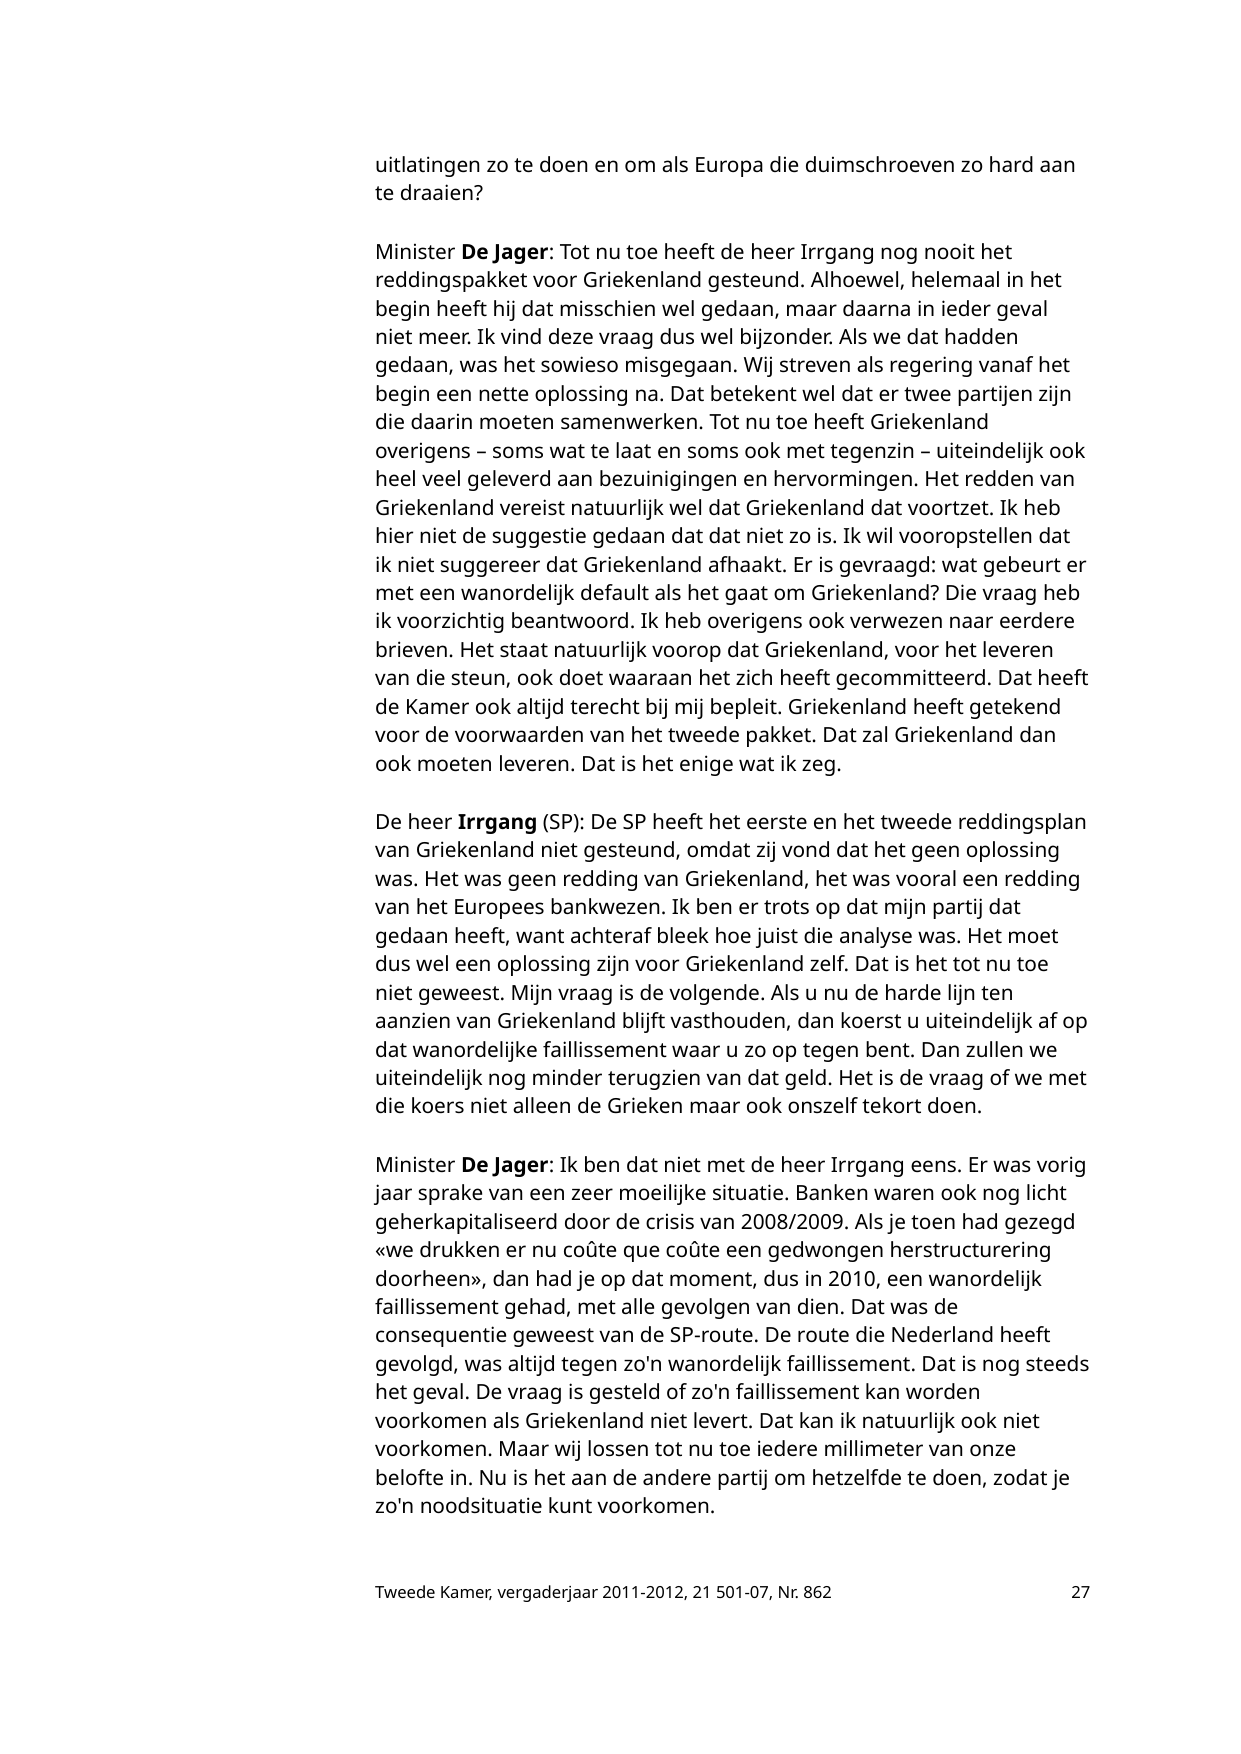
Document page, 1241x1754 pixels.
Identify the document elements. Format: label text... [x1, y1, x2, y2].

text De heer Irrgang (SP): De SP heeft het eerste en het tweede reddingsplan van Griekenland niet gesteund, omdat zij vond dat het geen oplossing was. Het was geen redding van Griekenland, het was vooral een redding van het Europees bankwezen. Ik ben er trots op dat mijn partij dat gedaan heeft, want achteraf bleek hoe juist die analyse was. Het moet dus wel een oplossing zijn voor Griekenland zelf. Dat is het tot nu toe niet geweest. Mijn vraag is de volgende. Als u nu de harde lijn ten aanzien van Griekenland blijft vasthouden, dan koerst u uiteindelijk af op dat wanordelijke faillissement waar u zo op tegen bent. Dan zullen we uiteindelijk nog minder terugzien van dat geld. Het is de vraag of we met die koers niet alleen de Grieken maar ook onszelf tekort doen. [375, 807, 1090, 1120]
text Minister De Jager: Ik ben dat niet met de heer Irrgang eens. Er was vorig jaar sprake van een zeer moeilijke situatie. Banken waren ook nog licht geherkapitaliseerd door de crisis van 2008/2009. Als je toen had gezegd «we drukken er nu coûte que coûte een gedwongen herstructurering doorheen», dan had je op dat moment, dus in 2010, een wanordelijk faillissement gehad, met alle gevolgen van dien. Dat was de consequentie geweest van de SP-route. De route die Nederland heeft gevolgd, was altijd tegen zo'n wanordelijk faillissement. Dat is nog steeds het geval. De vraag is gesteld of zo'n faillissement kan worden voorkomen als Griekenland niet levert. Dat kan ik natuurlijk ook niet voorkomen. Maar wij lossen tot nu toe iedere millimeter van onze belofte in. Nu is het aan de andere partij om hetzelfde te doen, zodat je zo'n noodsituatie kunt voorkomen. [375, 1150, 1090, 1520]
text Minister De Jager: Tot nu toe heeft de heer Irrgang nog nooit het reddingspakket voor Griekenland gesteund. Alhoewel, helemaal in het begin heeft hij dat misschien wel gedaan, maar daarna in ieder geval niet meer. Ik vind deze vraag dus wel bijzonder. Als we dat hadden gedaan, was het sowieso misgegaan. Wij streven als regering vanaf het begin een nette oplossing na. Dat betekent wel dat er twee partijen zijn die daarin moeten samenwerken. Tot nu toe heeft Griekenland overigens – soms wat te laat en soms ook met tegenzin – uiteindelijk ook heel veel geleverd aan bezuinigingen en hervormingen. Het redden van Griekenland vereist natuurlijk wel dat Griekenland dat voortzet. Ik heb hier niet de suggestie gedaan dat dat niet zo is. Ik wil vooropstellen dat ik niet suggereer dat Griekenland afhaakt. Er is gevraagd: wat gebeurt er met een wanordelijk default als het gaat om Griekenland? Die vraag heb ik voorzichtig beantwoord. Ik heb overigens ook verwezen naar eerdere brieven. Het staat natuurlijk voorop dat Griekenland, voor het leveren van die steun, ook doet waaraan het zich heeft gecommitteerd. Dat heeft de Kamer ook altijd terecht bij mij bepleit. Griekenland heeft getekend voor de voorwaarden van het tweede pakket. Dat zal Griekenland dan ook moeten leveren. Dat is het enige wat ik zeg. [375, 237, 1090, 777]
text uitlatingen zo te doen en om als Europa die duimschroeven zo hard aan te draaien? [375, 150, 1090, 207]
